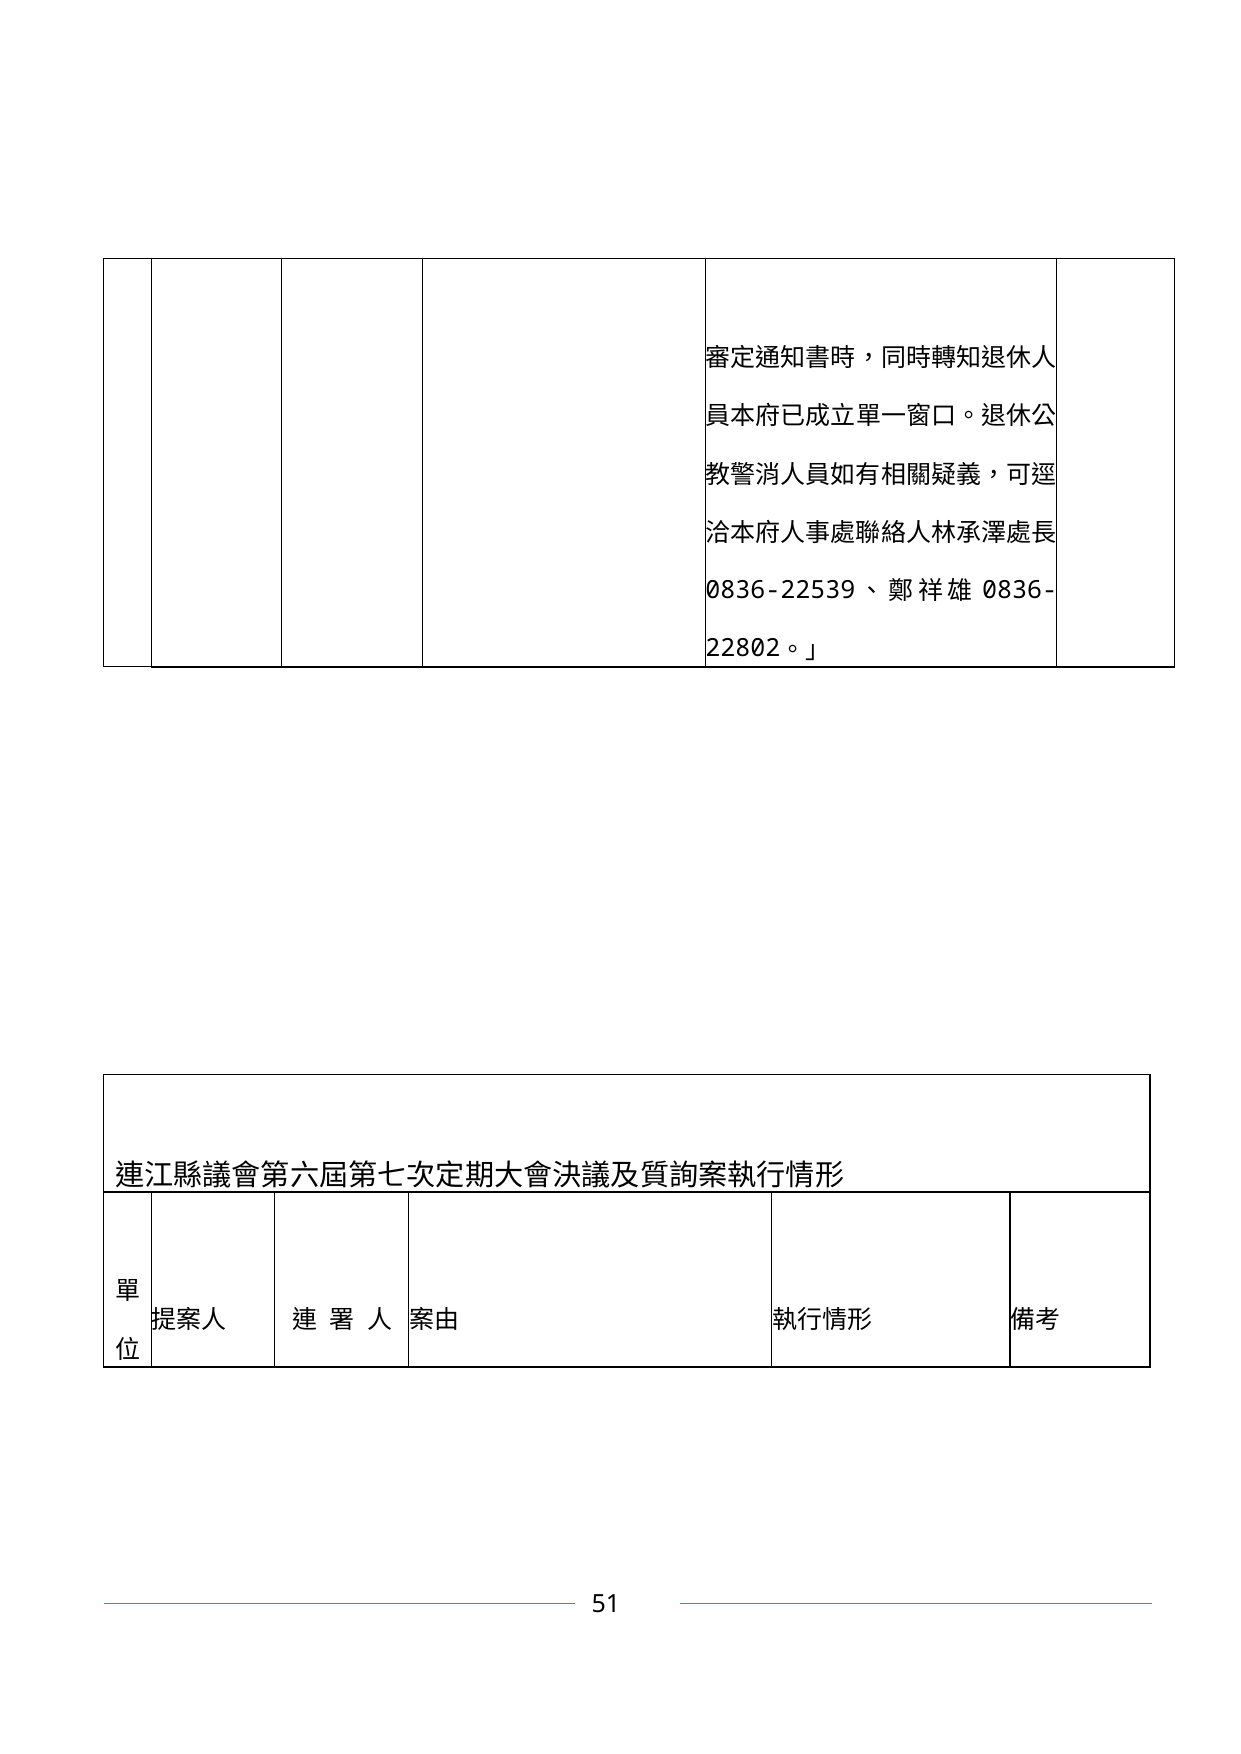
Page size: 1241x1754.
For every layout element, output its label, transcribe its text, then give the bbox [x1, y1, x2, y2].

table_cell 提案人 [152, 1193, 274, 1366]
table_header 連江縣議會第六屆第七次定期大會決議及質詢案執行情形 [104, 1075, 1149, 1191]
table_cell 單位 [104, 1193, 151, 1366]
table_cell 案由 [409, 1193, 771, 1366]
table_cell 備考 [1011, 1193, 1149, 1366]
table_cell 連 署 人 [275, 1193, 408, 1366]
table_cell [1057, 259, 1174, 666]
table_cell 審定通知書時，同時轉知退休人員本府已成立單一窗口。退休公教警消人員如有相關疑義，可逕洽本府人事處聯絡人林承澤處長0836-22539、鄭祥雄0836-22802。」 [706, 259, 1056, 666]
table_cell [423, 259, 705, 666]
table_cell [282, 259, 422, 666]
table_cell [104, 259, 151, 666]
table_cell [152, 259, 281, 666]
table_cell 執行情形 [772, 1193, 1009, 1366]
